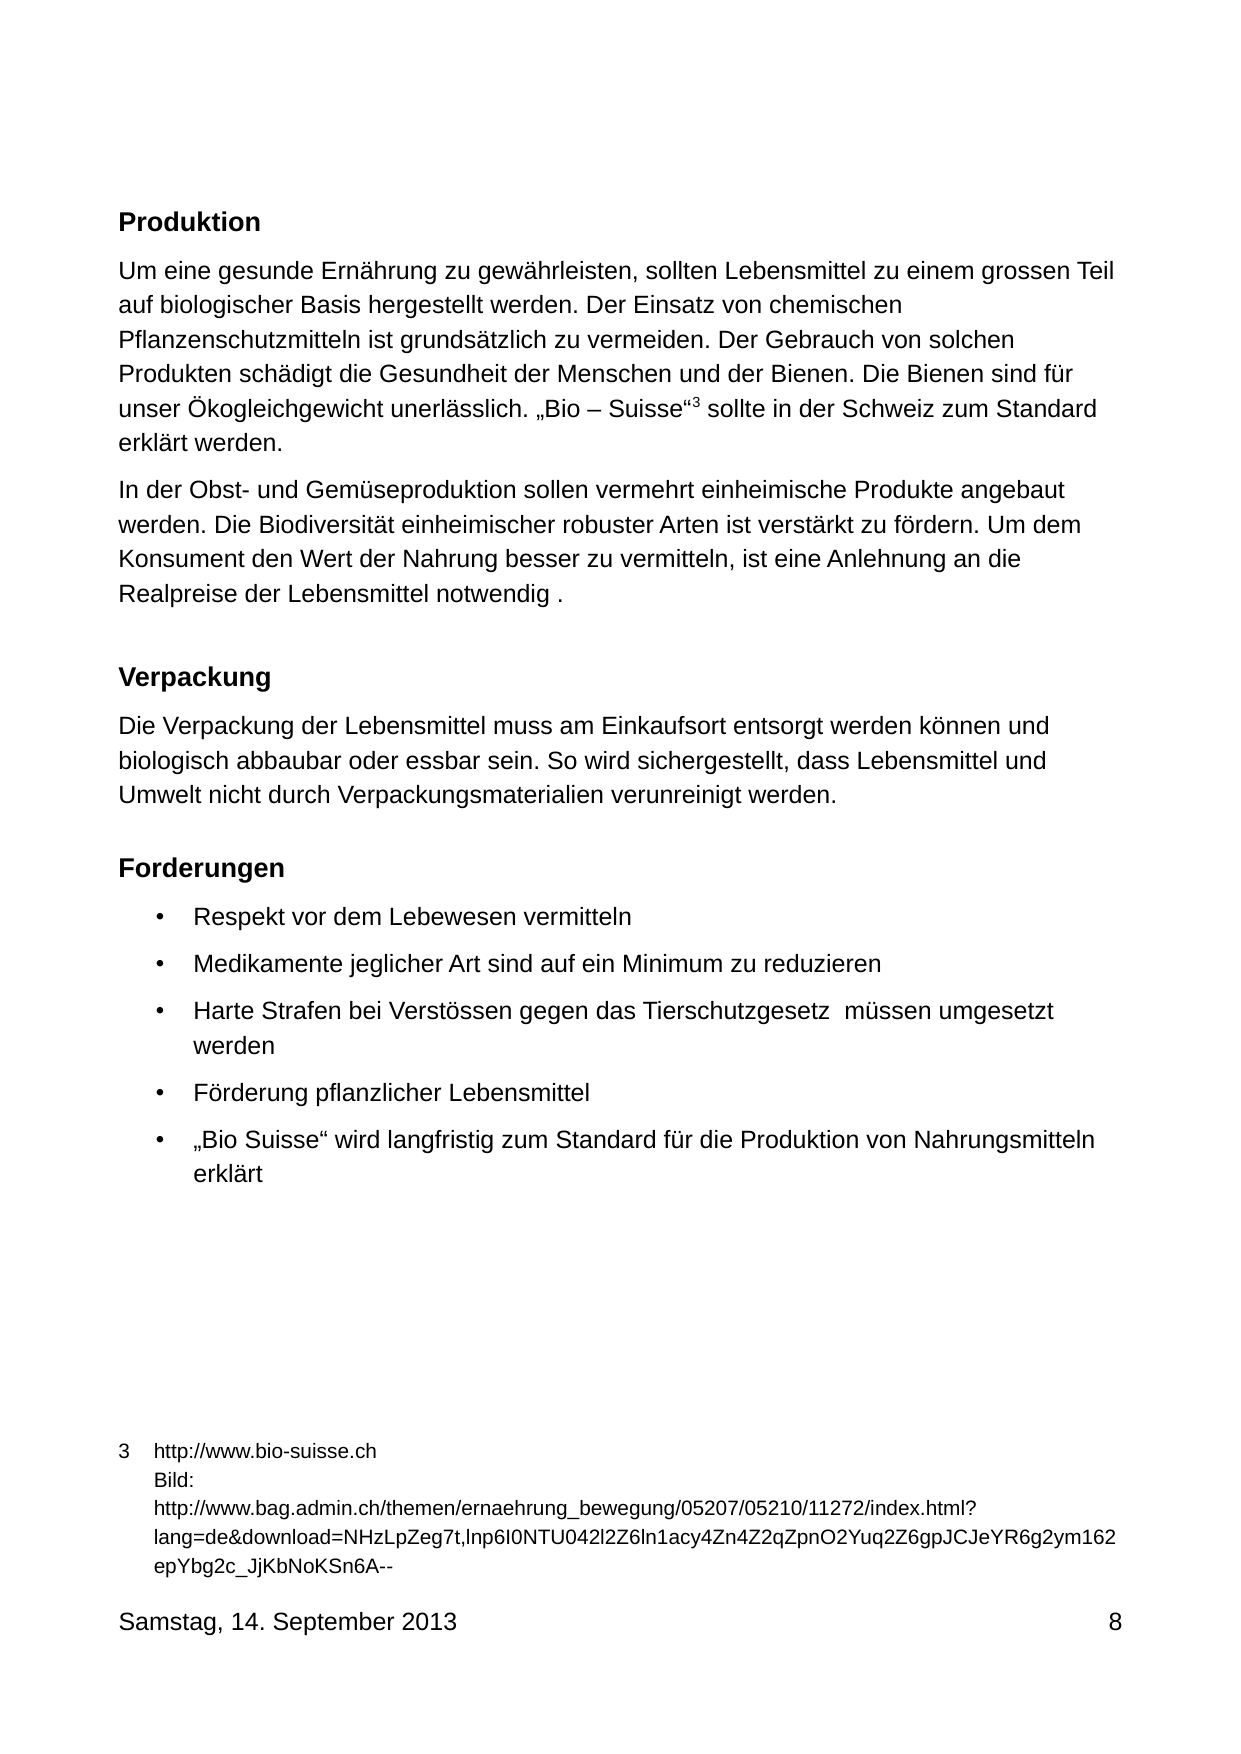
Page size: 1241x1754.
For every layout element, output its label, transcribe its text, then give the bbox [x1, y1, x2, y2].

list „Bio Suisse“ wird langfristig zum Standard für die Produktion von Nahrungsmitteln erklärt [156, 1125, 1122, 1188]
subtitle Forderungen [118, 852, 1122, 883]
text Um eine gesunde Ernährung zu gewährleisten, sollten Lebensmittel zu einem grossen Teil auf biologischer Basis hergestellt werden. Der Einsatz von chemischen Pflanzenschutzmitteln ist grundsätzlich zu vermeiden. Der Gebrauch von solchen Produkten schädigt die Gesundheit der Menschen und der Bienen. Die Bienen sind für unser Ökogleichgewicht unerlässlich. „Bio – Suisse“ sollte in der Schweiz zum Standard erklärt werden. [118, 256, 1122, 457]
text In der Obst- und Gemüseproduktion sollen vermehrt einheimische Produkte angebaut werden. Die Biodiversität einheimischer robuster Arten ist verstärkt zu fördern. Um dem Konsument den Wert der Nahrung besser zu vermitteln, ist eine Anlehnung an die Realpreise der Lebensmittel notwendig . [118, 475, 1122, 607]
list Harte Strafen bei Verstössen gegen das Tierschutzgesetz müssen umgesetzt werden [156, 996, 1122, 1059]
list Medikamente jeglicher Art sind auf ein Minimum zu reduzieren [156, 949, 1122, 978]
text http://www.bio-suisse.ch [118, 1439, 1122, 1463]
text http://www.bag.admin.ch/themen/ernaehrung_bewegung/05207/05210/11272/index.html?lang=de&download=NHzLpZeg7t,lnp6I0NTU042l2Z6ln1acy4Zn4Z2qZpnO2Yuq2Z6gpJCJeYR6g2ym162epYbg2c_JjKbNoKSn6A-- [118, 1496, 1122, 1578]
text Die Verpackung der Lebensmittel muss am Einkaufsort entsorgt werden können und biologisch abbaubar oder essbar sein. So wird sichergestellt, dass Lebensmittel und Umwelt nicht durch Verpackungsmaterialien verunreinigt werden. [118, 711, 1122, 809]
list Förderung pflanzlicher Lebensmittel [156, 1078, 1122, 1107]
text Bild: [118, 1467, 1122, 1491]
subtitle Produktion [118, 206, 1122, 237]
subtitle Verpackung [118, 661, 1122, 692]
list Respekt vor dem Lebewesen vermitteln [156, 902, 1122, 931]
